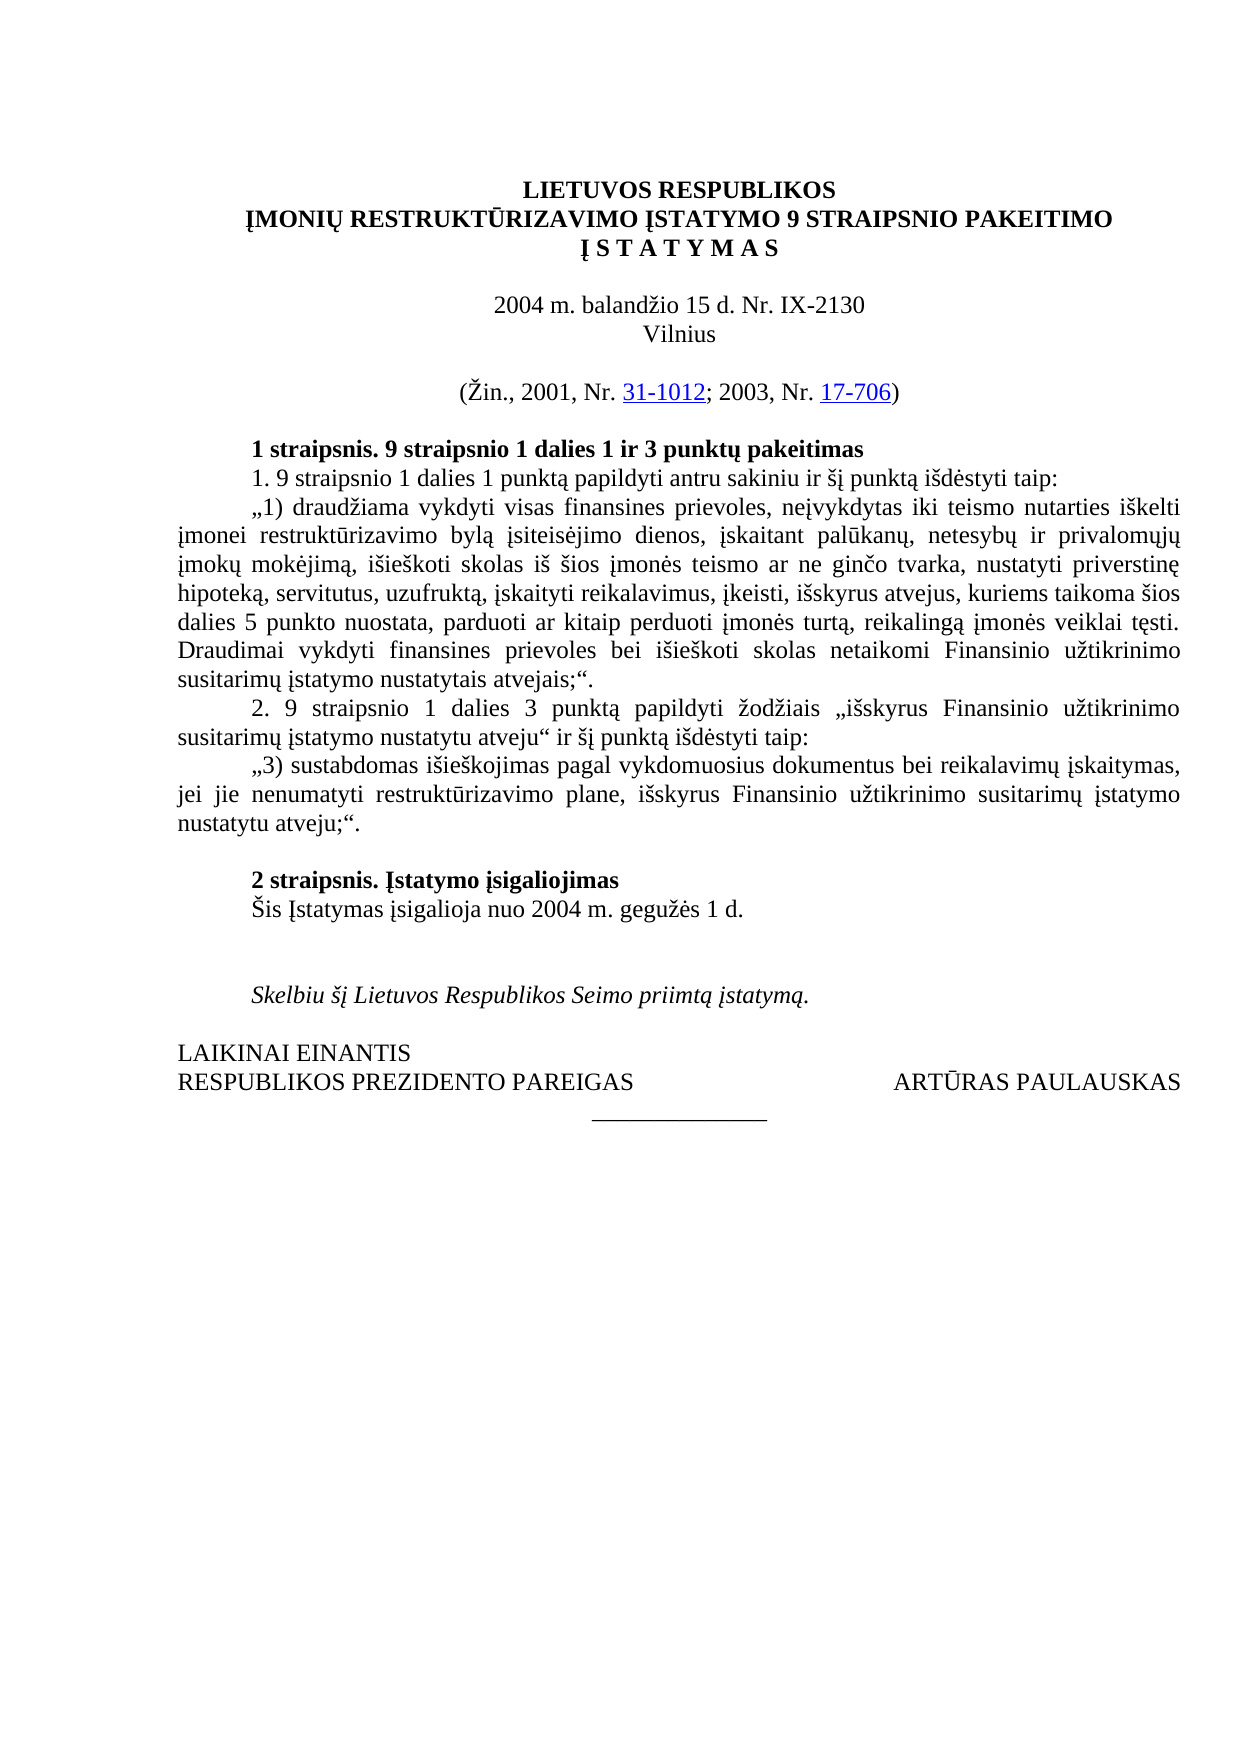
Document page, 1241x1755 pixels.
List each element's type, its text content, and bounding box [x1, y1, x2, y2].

text Šis Įstatymas įsigalioja nuo 2004 m. gegužės 1 d. [177, 894, 1181, 923]
text Į S T A T Y M A S [177, 233, 1181, 262]
text 1. 9 straipsnio 1 dalies 1 punktą papildyti antru sakiniu ir šį punktą išdėstyti taip: [177, 463, 1181, 492]
text RESPUBLIKOS PREZIDENTO PAREIGAS ARTŪRAS PAULAUSKAS [177, 1067, 1181, 1096]
text 2004 m. balandžio 15 d. Nr. IX-2130 [177, 291, 1181, 319]
text Skelbiu šį Lietuvos Respublikos Seimo priimtą įstatymą. [177, 981, 1181, 1009]
text Vilnius [177, 319, 1181, 348]
text ĮMONIŲ RESTRUKTŪRIZAVIMO ĮSTATYMO 9 STRAIPSNIO PAKEITIMO [177, 204, 1181, 233]
text 1 straipsnis. 9 straipsnio 1 dalies 1 ir 3 punktų pakeitimas [177, 434, 1181, 463]
text (Žin., 2001, Nr. 31-1012; 2003, Nr. 17-706) [177, 377, 1181, 406]
text 2 straipsnis. Įstatymo įsigaliojimas [177, 866, 1181, 894]
text LAIKINAI EINANTIS [177, 1038, 1181, 1067]
text „3) sustabdomas išieškojimas pagal vykdomuosius dokumentus bei reikalavimų įskaitymas, jei jie nenumatyti restruktūrizavimo plane, išskyrus Finansinio užtikrinimo susitarimų įstatymo nustatytu atveju;“. [177, 751, 1181, 837]
text „1) draudžiama vykdyti visas finansines prievoles, neįvykdytas iki teismo nutarties iškelti įmonei restruktūrizavimo bylą įsiteisėjimo dienos, įskaitant palūkanų, netesybų ir privalomųjų įmokų mokėjimą, išieškoti skolas iš šios įmonės teismo ar ne ginčo tvarka, nustatyti priverstinę hipoteką, servitutus, uzufruktą, įskaityti reikalavimus, įkeisti, išskyrus atvejus, kuriems taikoma šios dalies 5 punkto nuostata, parduoti ar kitaip perduoti įmonės turtą, reikalingą įmonės veiklai tęsti. Draudimai vykdyti finansines prievoles bei išieškoti skolas netaikomi Finansinio užtikrinimo susitarimų įstatymo nustatytais atvejais;“. [177, 492, 1181, 693]
text LIETUVOS RESPUBLIKOS [177, 176, 1181, 204]
text 2. 9 straipsnio 1 dalies 3 punktą papildyti žodžiais „išskyrus Finansinio užtikrinimo susitarimų įstatymo nustatytu atveju“ ir šį punktą išdėstyti taip: [177, 693, 1181, 751]
text ______________ [177, 1096, 1181, 1124]
